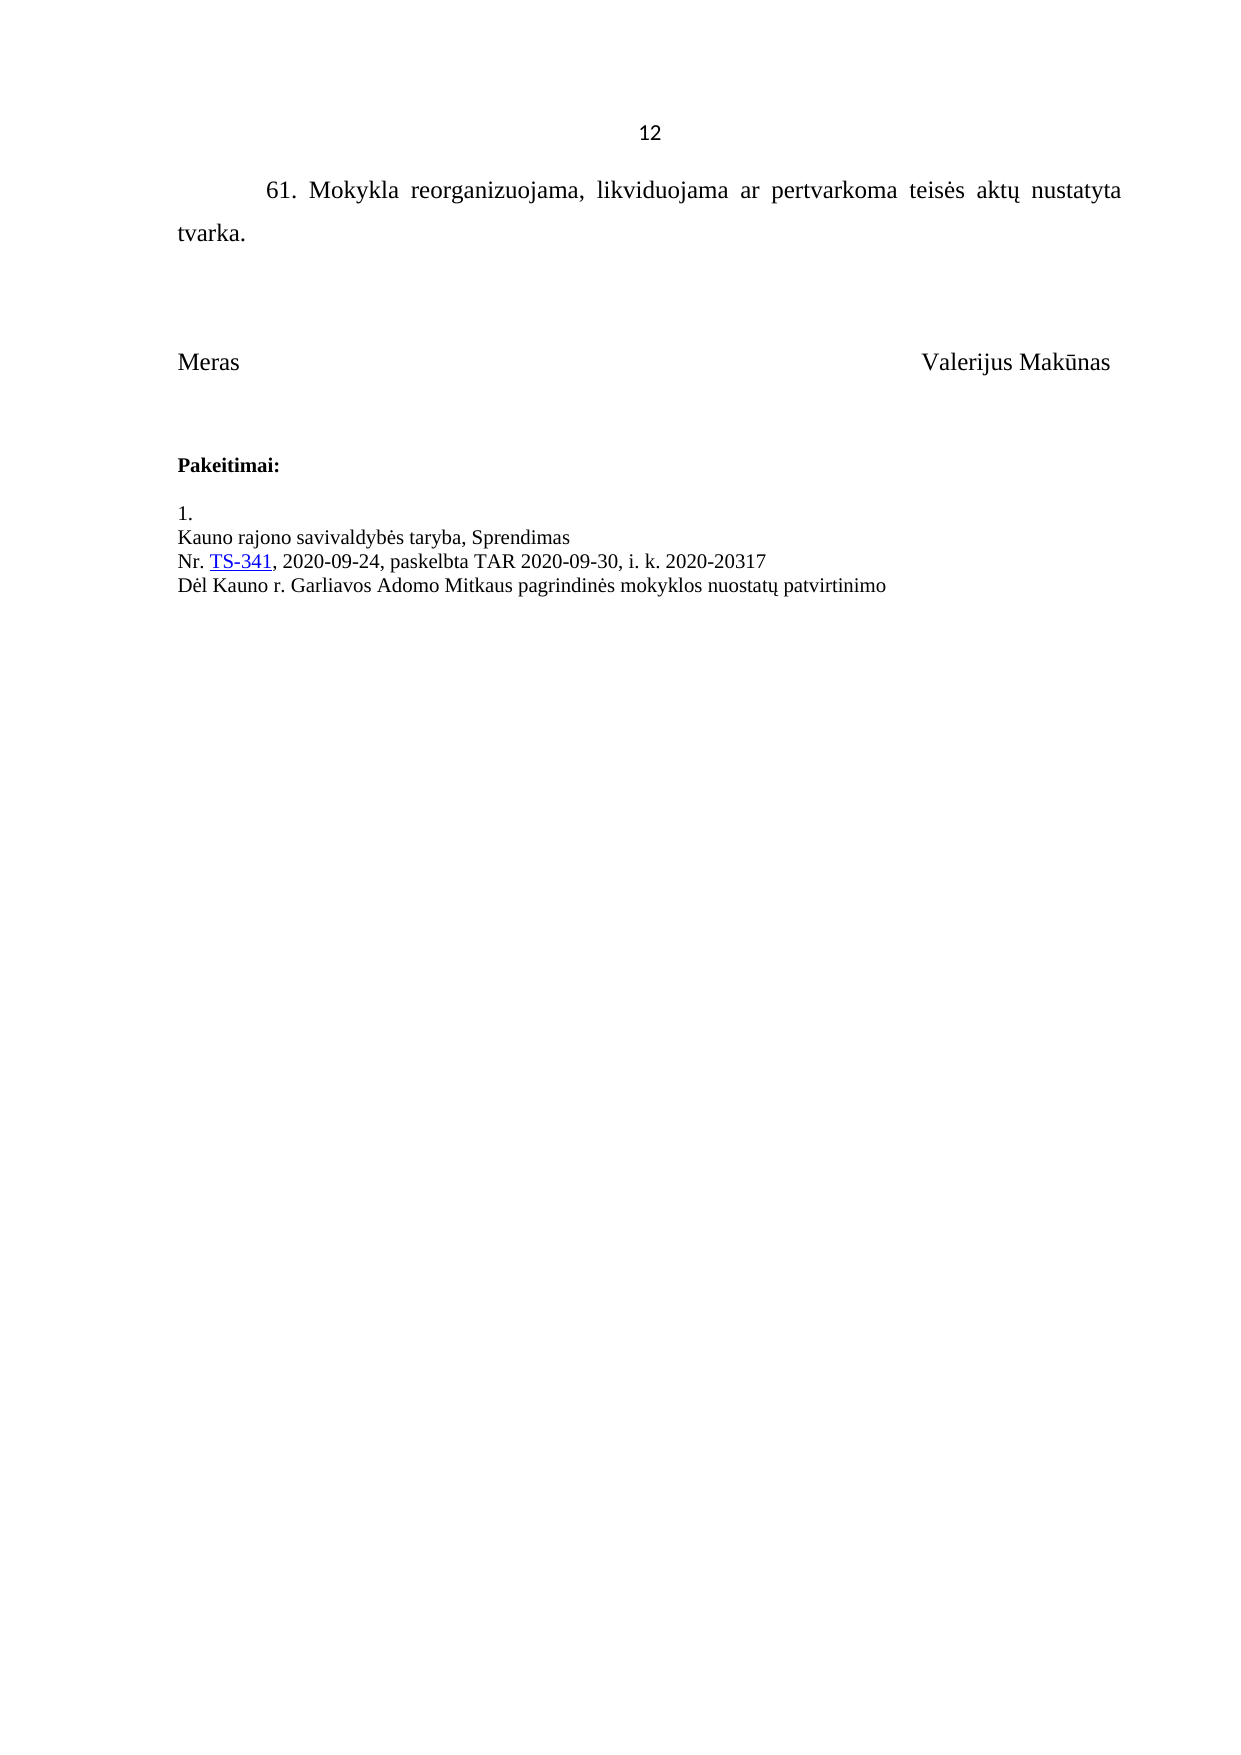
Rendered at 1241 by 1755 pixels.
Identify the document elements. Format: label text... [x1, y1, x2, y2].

text Pakeitimai: [177, 453, 1122, 477]
text Dėl Kauno r. Garliavos Adomo Mitkaus pagrindinės mokyklos nuostatų patvirtinimo [177, 573, 1122, 597]
text Nr. TS-341, 2020-09-24, paskelbta TAR 2020-09-30, i. k. 2020-20317 [177, 549, 1122, 573]
text Meras Valerijus Makūnas [177, 347, 1122, 376]
text 1. [177, 501, 1122, 525]
text Kauno rajono savivaldybės taryba, Sprendimas [177, 525, 1122, 549]
text 61. Mokykla reorganizuojama, likviduojama ar pertvarkoma teisės aktų nustatyta tvarka. [177, 175, 1122, 247]
